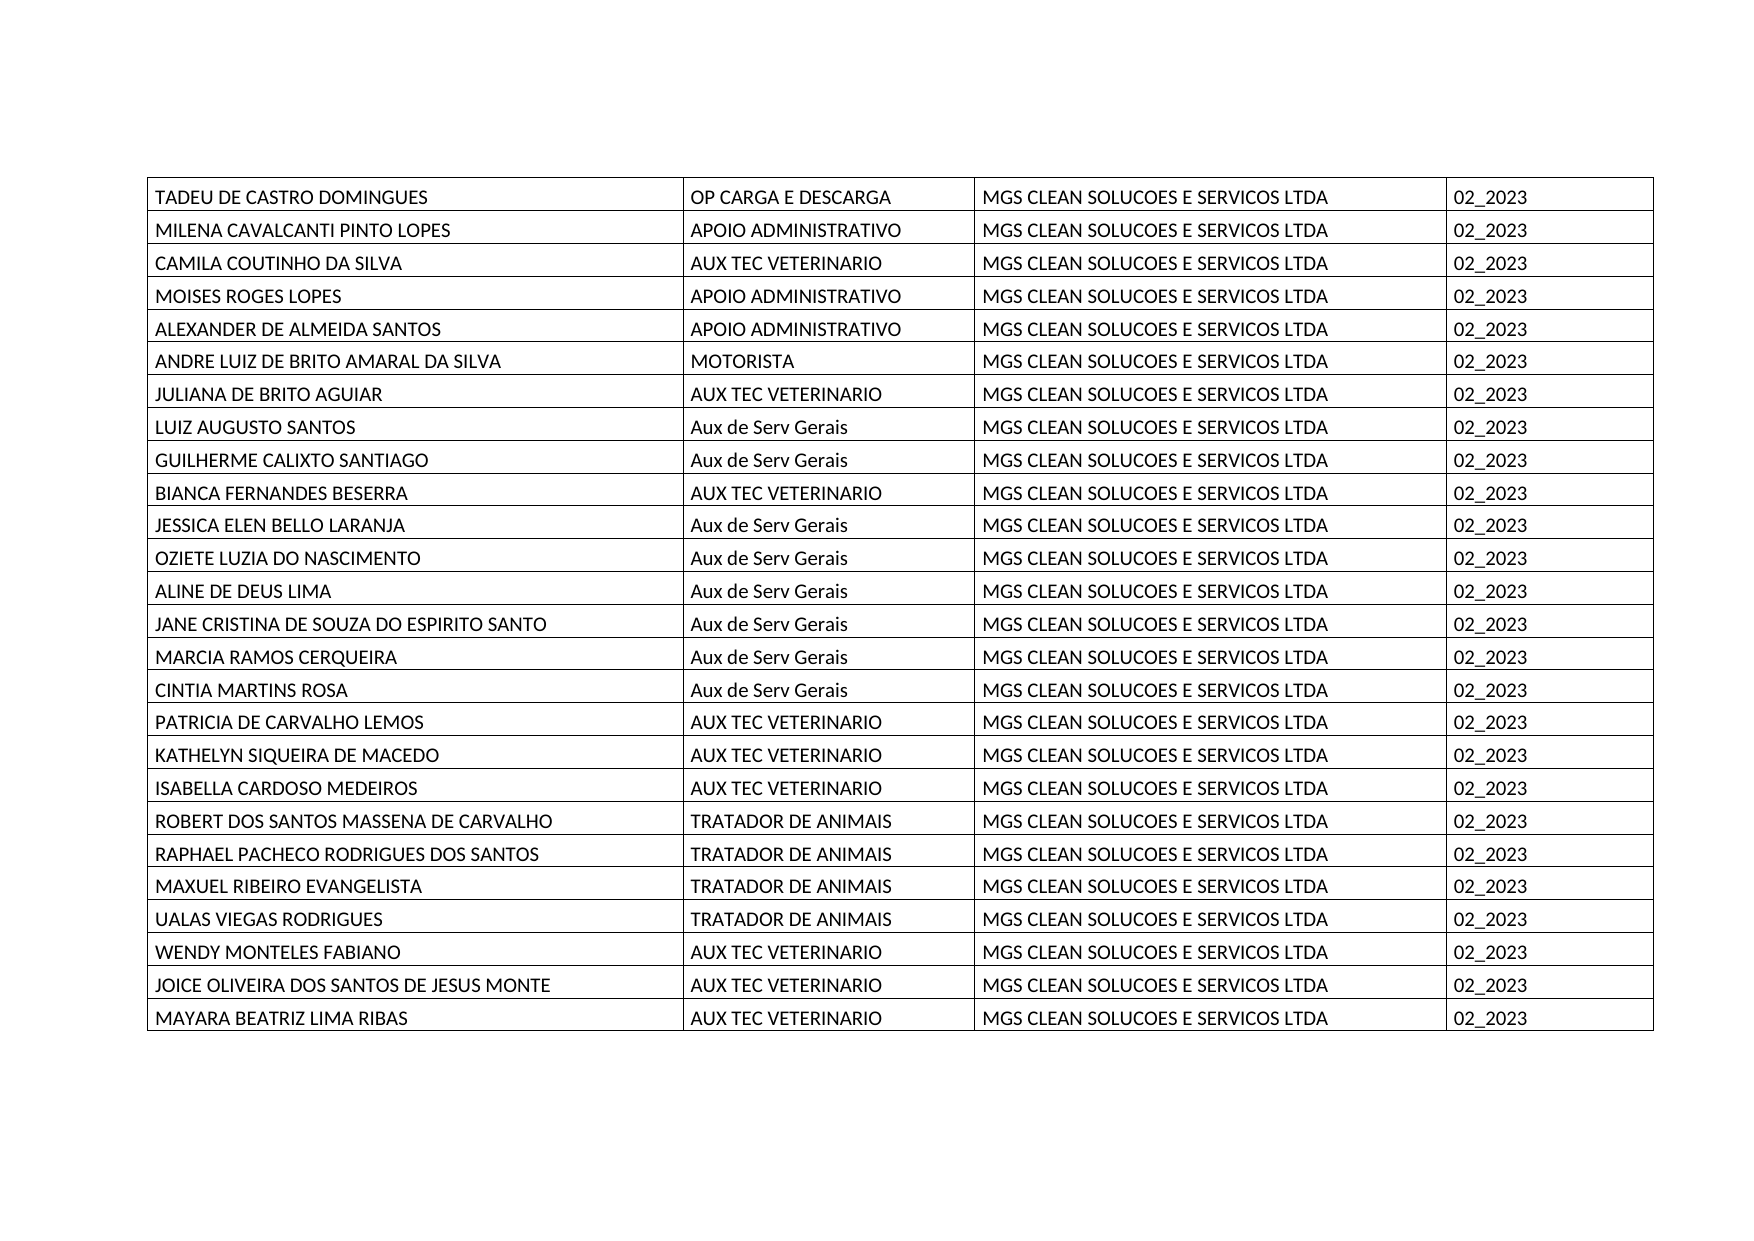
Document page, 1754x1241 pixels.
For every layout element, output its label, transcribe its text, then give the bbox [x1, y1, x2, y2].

table_cell MGS CLEAN SOLUCOES E SERVICOS LTDA [975, 310, 1446, 341]
table_cell 02_2023 [1447, 835, 1653, 866]
table_cell JULIANA DE BRITO AGUIAR [148, 375, 683, 407]
table_cell MGS CLEAN SOLUCOES E SERVICOS LTDA [975, 703, 1446, 735]
table_cell MGS CLEAN SOLUCOES E SERVICOS LTDA [975, 572, 1446, 604]
table_cell APOIO ADMINISTRATIVO [684, 310, 974, 341]
table_cell AUX TEC VETERINARIO [684, 933, 974, 965]
table_cell TRATADOR DE ANIMAIS [684, 835, 974, 866]
table_cell MGS CLEAN SOLUCOES E SERVICOS LTDA [975, 900, 1446, 932]
table_cell AUX TEC VETERINARIO [684, 769, 974, 801]
table_cell 02_2023 [1447, 244, 1653, 276]
table_cell AUX TEC VETERINARIO [684, 474, 974, 505]
table_cell 02_2023 [1447, 769, 1653, 801]
table_cell CAMILA COUTINHO DA SILVA [148, 244, 683, 276]
table_cell BIANCA FERNANDES BESERRA [148, 474, 683, 505]
table_cell 02_2023 [1447, 670, 1653, 702]
table_cell KATHELYN SIQUEIRA DE MACEDO [148, 736, 683, 768]
table_cell JESSICA ELEN BELLO LARANJA [148, 506, 683, 538]
table_cell MOTORISTA [684, 342, 974, 374]
table_cell APOIO ADMINISTRATIVO [684, 211, 974, 243]
table_cell 02_2023 [1447, 211, 1653, 243]
table_cell MAYARA BEATRIZ LIMA RIBAS [148, 999, 683, 1030]
table_cell MGS CLEAN SOLUCOES E SERVICOS LTDA [975, 178, 1446, 210]
table_cell 02_2023 [1447, 900, 1653, 932]
table_cell Aux de Serv Gerais [684, 539, 974, 571]
table_cell 02_2023 [1447, 375, 1653, 407]
table_cell MGS CLEAN SOLUCOES E SERVICOS LTDA [975, 933, 1446, 965]
table_cell 02_2023 [1447, 933, 1653, 965]
table_cell TADEU DE CASTRO DOMINGUES [148, 178, 683, 210]
table_cell AUX TEC VETERINARIO [684, 703, 974, 735]
table_cell MGS CLEAN SOLUCOES E SERVICOS LTDA [975, 835, 1446, 866]
table_cell UALAS VIEGAS RODRIGUES [148, 900, 683, 932]
table_cell MGS CLEAN SOLUCOES E SERVICOS LTDA [975, 244, 1446, 276]
table_cell ALINE DE DEUS LIMA [148, 572, 683, 604]
table_cell OZIETE LUZIA DO NASCIMENTO [148, 539, 683, 571]
table_cell MGS CLEAN SOLUCOES E SERVICOS LTDA [975, 474, 1446, 505]
table_cell 02_2023 [1447, 441, 1653, 472]
table_cell 02_2023 [1447, 867, 1653, 899]
table_cell MILENA CAVALCANTI PINTO LOPES [148, 211, 683, 243]
table_cell MGS CLEAN SOLUCOES E SERVICOS LTDA [975, 999, 1446, 1030]
table_cell JANE CRISTINA DE SOUZA DO ESPIRITO SANTO [148, 605, 683, 637]
table_cell MGS CLEAN SOLUCOES E SERVICOS LTDA [975, 277, 1446, 308]
table_cell 02_2023 [1447, 966, 1653, 997]
table_cell 02_2023 [1447, 474, 1653, 505]
table_cell MGS CLEAN SOLUCOES E SERVICOS LTDA [975, 408, 1446, 440]
table_cell MGS CLEAN SOLUCOES E SERVICOS LTDA [975, 342, 1446, 374]
table_cell 02_2023 [1447, 310, 1653, 341]
table_cell TRATADOR DE ANIMAIS [684, 867, 974, 899]
table_cell MGS CLEAN SOLUCOES E SERVICOS LTDA [975, 670, 1446, 702]
table_cell AUX TEC VETERINARIO [684, 999, 974, 1030]
table_cell AUX TEC VETERINARIO [684, 966, 974, 997]
table_cell 02_2023 [1447, 572, 1653, 604]
table_cell MGS CLEAN SOLUCOES E SERVICOS LTDA [975, 638, 1446, 669]
table_cell MGS CLEAN SOLUCOES E SERVICOS LTDA [975, 441, 1446, 472]
table_cell MGS CLEAN SOLUCOES E SERVICOS LTDA [975, 802, 1446, 833]
table_cell RAPHAEL PACHECO RODRIGUES DOS SANTOS [148, 835, 683, 866]
table_cell AUX TEC VETERINARIO [684, 375, 974, 407]
table_cell OP CARGA E DESCARGA [684, 178, 974, 210]
table_cell Aux de Serv Gerais [684, 670, 974, 702]
table_cell 02_2023 [1447, 539, 1653, 571]
table_cell MGS CLEAN SOLUCOES E SERVICOS LTDA [975, 605, 1446, 637]
table_cell APOIO ADMINISTRATIVO [684, 277, 974, 308]
table_cell GUILHERME CALIXTO SANTIAGO [148, 441, 683, 472]
table_cell 02_2023 [1447, 703, 1653, 735]
table_cell ROBERT DOS SANTOS MASSENA DE CARVALHO [148, 802, 683, 833]
table_cell AUX TEC VETERINARIO [684, 736, 974, 768]
table_cell MGS CLEAN SOLUCOES E SERVICOS LTDA [975, 211, 1446, 243]
table_cell 02_2023 [1447, 277, 1653, 308]
table_cell WENDY MONTELES FABIANO [148, 933, 683, 965]
table_cell MOISES ROGES LOPES [148, 277, 683, 308]
table_cell PATRICIA DE CARVALHO LEMOS [148, 703, 683, 735]
table_cell Aux de Serv Gerais [684, 605, 974, 637]
table_cell MGS CLEAN SOLUCOES E SERVICOS LTDA [975, 539, 1446, 571]
table_cell 02_2023 [1447, 802, 1653, 833]
table_cell MARCIA RAMOS CERQUEIRA [148, 638, 683, 669]
table_cell ISABELLA CARDOSO MEDEIROS [148, 769, 683, 801]
table_cell CINTIA MARTINS ROSA [148, 670, 683, 702]
table_cell 02_2023 [1447, 342, 1653, 374]
table_cell Aux de Serv Gerais [684, 408, 974, 440]
table_cell 02_2023 [1447, 408, 1653, 440]
table_cell MGS CLEAN SOLUCOES E SERVICOS LTDA [975, 736, 1446, 768]
table_cell ALEXANDER DE ALMEIDA SANTOS [148, 310, 683, 341]
table_cell 02_2023 [1447, 736, 1653, 768]
table_cell ANDRE LUIZ DE BRITO AMARAL DA SILVA [148, 342, 683, 374]
table_cell 02_2023 [1447, 999, 1653, 1030]
table_cell MGS CLEAN SOLUCOES E SERVICOS LTDA [975, 966, 1446, 997]
table_cell Aux de Serv Gerais [684, 572, 974, 604]
table_cell Aux de Serv Gerais [684, 441, 974, 472]
table_cell 02_2023 [1447, 178, 1653, 210]
table_cell AUX TEC VETERINARIO [684, 244, 974, 276]
table_cell MGS CLEAN SOLUCOES E SERVICOS LTDA [975, 769, 1446, 801]
table_cell LUIZ AUGUSTO SANTOS [148, 408, 683, 440]
table_cell MGS CLEAN SOLUCOES E SERVICOS LTDA [975, 375, 1446, 407]
table_cell MAXUEL RIBEIRO EVANGELISTA [148, 867, 683, 899]
table_cell 02_2023 [1447, 506, 1653, 538]
table_cell TRATADOR DE ANIMAIS [684, 802, 974, 833]
table_cell JOICE OLIVEIRA DOS SANTOS DE JESUS MONTE [148, 966, 683, 997]
table_cell MGS CLEAN SOLUCOES E SERVICOS LTDA [975, 506, 1446, 538]
table_cell TRATADOR DE ANIMAIS [684, 900, 974, 932]
table_cell MGS CLEAN SOLUCOES E SERVICOS LTDA [975, 867, 1446, 899]
table_cell 02_2023 [1447, 605, 1653, 637]
table_cell 02_2023 [1447, 638, 1653, 669]
table_cell Aux de Serv Gerais [684, 506, 974, 538]
table_cell Aux de Serv Gerais [684, 638, 974, 669]
